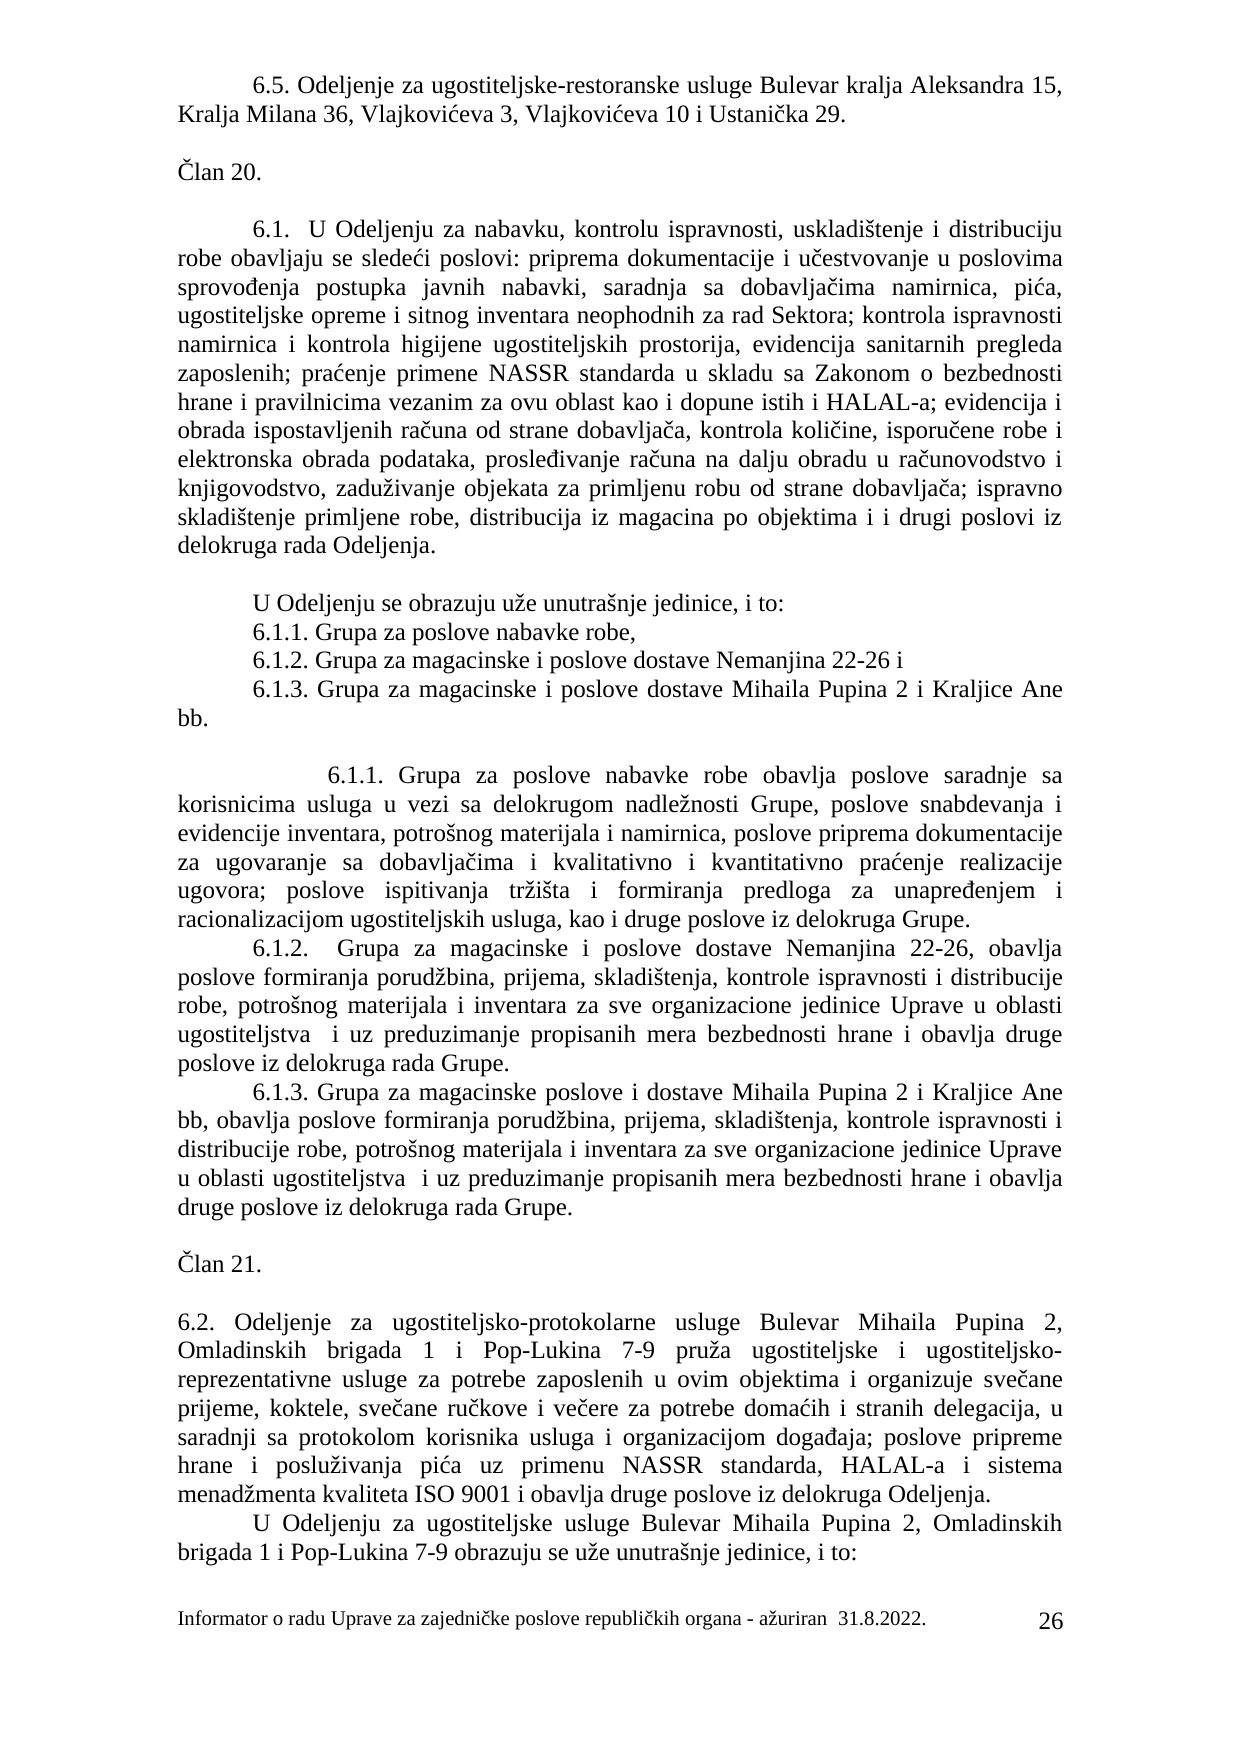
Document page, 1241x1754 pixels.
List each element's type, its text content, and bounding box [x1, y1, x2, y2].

text 6.5. Odeljenje za ugostiteljske-restoranske usluge Bulevar kralja Aleksandra 15, Kralja Milana 36, Vlajkovićeva 3, Vlajkovićeva 10 i Ustanička 29. [177, 70, 1063, 128]
text 6.1.3. Grupa za magacinske i poslove dostave Mihaila Pupina 2 i Kraljice Ane bb. [177, 674, 1063, 732]
text 6.1.2. Grupa za magacinske i poslove dostave Nemanjina 22-26 i [177, 645, 1063, 674]
text Član 20. [177, 157, 1063, 185]
text 6.2. Odeljenje za ugostiteljsko-protokolarne usluge Bulevar Mihaila Pupina 2, Omladinskih brigada 1 i Pop-Lukina 7-9 pruža ugostiteljske i ugostiteljsko-reprezentativne usluge za potrebe zaposlenih u ovim objektima i organizuje svečane prijeme, koktele, svečane ručkove i večere za potrebe domaćih i stranih delegacija, u saradnji sa protokolom korisnika usluga i organizacijom događaja; poslove pripreme hrane i posluživanja pića uz primenu NASSR standarda, HALAL-a i sistema menadžmenta kvaliteta ISO 9001 i obavlja druge poslove iz delokruga Odeljenja. [177, 1307, 1063, 1508]
text 6.1.2. Grupa za magacinske i poslove dostave Nemanjina 22-26, obavlja poslove formiranja porudžbina, prijema, skladištenja, kontrole ispravnosti i distribucije robe, potrošnog materijala i inventara za sve organizacione jedinice Uprave u oblasti ugostiteljstva i uz preduzimanje propisanih mera bezbednosti hrane i obavlja druge poslove iz delokruga rada Grupe. [177, 933, 1063, 1077]
text U Odeljenju se obrazuju uže unutrašnje jedinice, i to: [177, 588, 1063, 617]
text 6.1.3. Grupa za magacinske poslove i dostave Mihaila Pupina 2 i Kraljice Ane bb, obavlja poslove formiranja porudžbina, prijema, skladištenja, kontrole ispravnosti i distribucije robe, potrošnog materijala i inventara za sve organizacione jedinice Uprave u oblasti ugostiteljstva i uz preduzimanje propisanih mera bezbednosti hrane i obavlja druge poslove iz delokruga rada Grupe. [177, 1077, 1063, 1220]
text Član 21. [177, 1249, 1063, 1278]
text U Odeljenju za ugostiteljske usluge Bulevar Mihaila Pupina 2, Omladinskih brigada 1 i Pop-Lukina 7-9 obrazuju se uže unutrašnje jedinice, i to: [177, 1508, 1063, 1565]
text 6.1. U Odeljenju za nabavku, kontrolu ispravnosti, uskladištenje i distribuciju robe obavljaju se sledeći poslovi: priprema dokumentacije i učestvovanje u poslovima sprovođenja postupka javnih nabavki, saradnja sa dobavljačima namirnica, pića, ugostiteljske opreme i sitnog inventara neophodnih za rad Sektora; kontrola ispravnosti namirnica i kontrola higijene ugostiteljskih prostorija, evidencija sanitarnih pregleda zaposlenih; praćenje primene NASSR standarda u skladu sa Zakonom o bezbednosti hrane i pravilnicima vezanim za ovu oblast kao i dopune istih i HALAL-a; evidencija i obrada ispostavljenih računa od strane dobavljača, kontrola količine, isporučene robe i elektronska obrada podataka, prosleđivanje računa na dalju obradu u računovodstvo i knjigovodstvo, zaduživanje objekata za primljenu robu od strane dobavljača; ispravno skladištenje primljene robe, distribucija iz magacina po objektima i i drugi poslovi iz delokruga rada Odeljenja. [177, 214, 1063, 559]
text 6.1.1. Grupa za poslove nabavke robe obavlja poslove saradnje sa korisnicima usluga u vezi sa delokrugom nadležnosti Grupe, poslove snabdevanja i evidencije inventara, potrošnog materijala i namirnica, poslove priprema dokumentacije za ugovaranje sa dobavljačima i kvalitativno i kvantitativno praćenje realizacije ugovora; poslove ispitivanja tržišta i formiranja predloga za unapređenjem i racionalizacijom ugostiteljskih usluga, kao i druge poslove iz delokruga Grupe. [177, 760, 1063, 933]
text 6.1.1. Grupa za poslove nabavke robe, [177, 617, 1063, 645]
